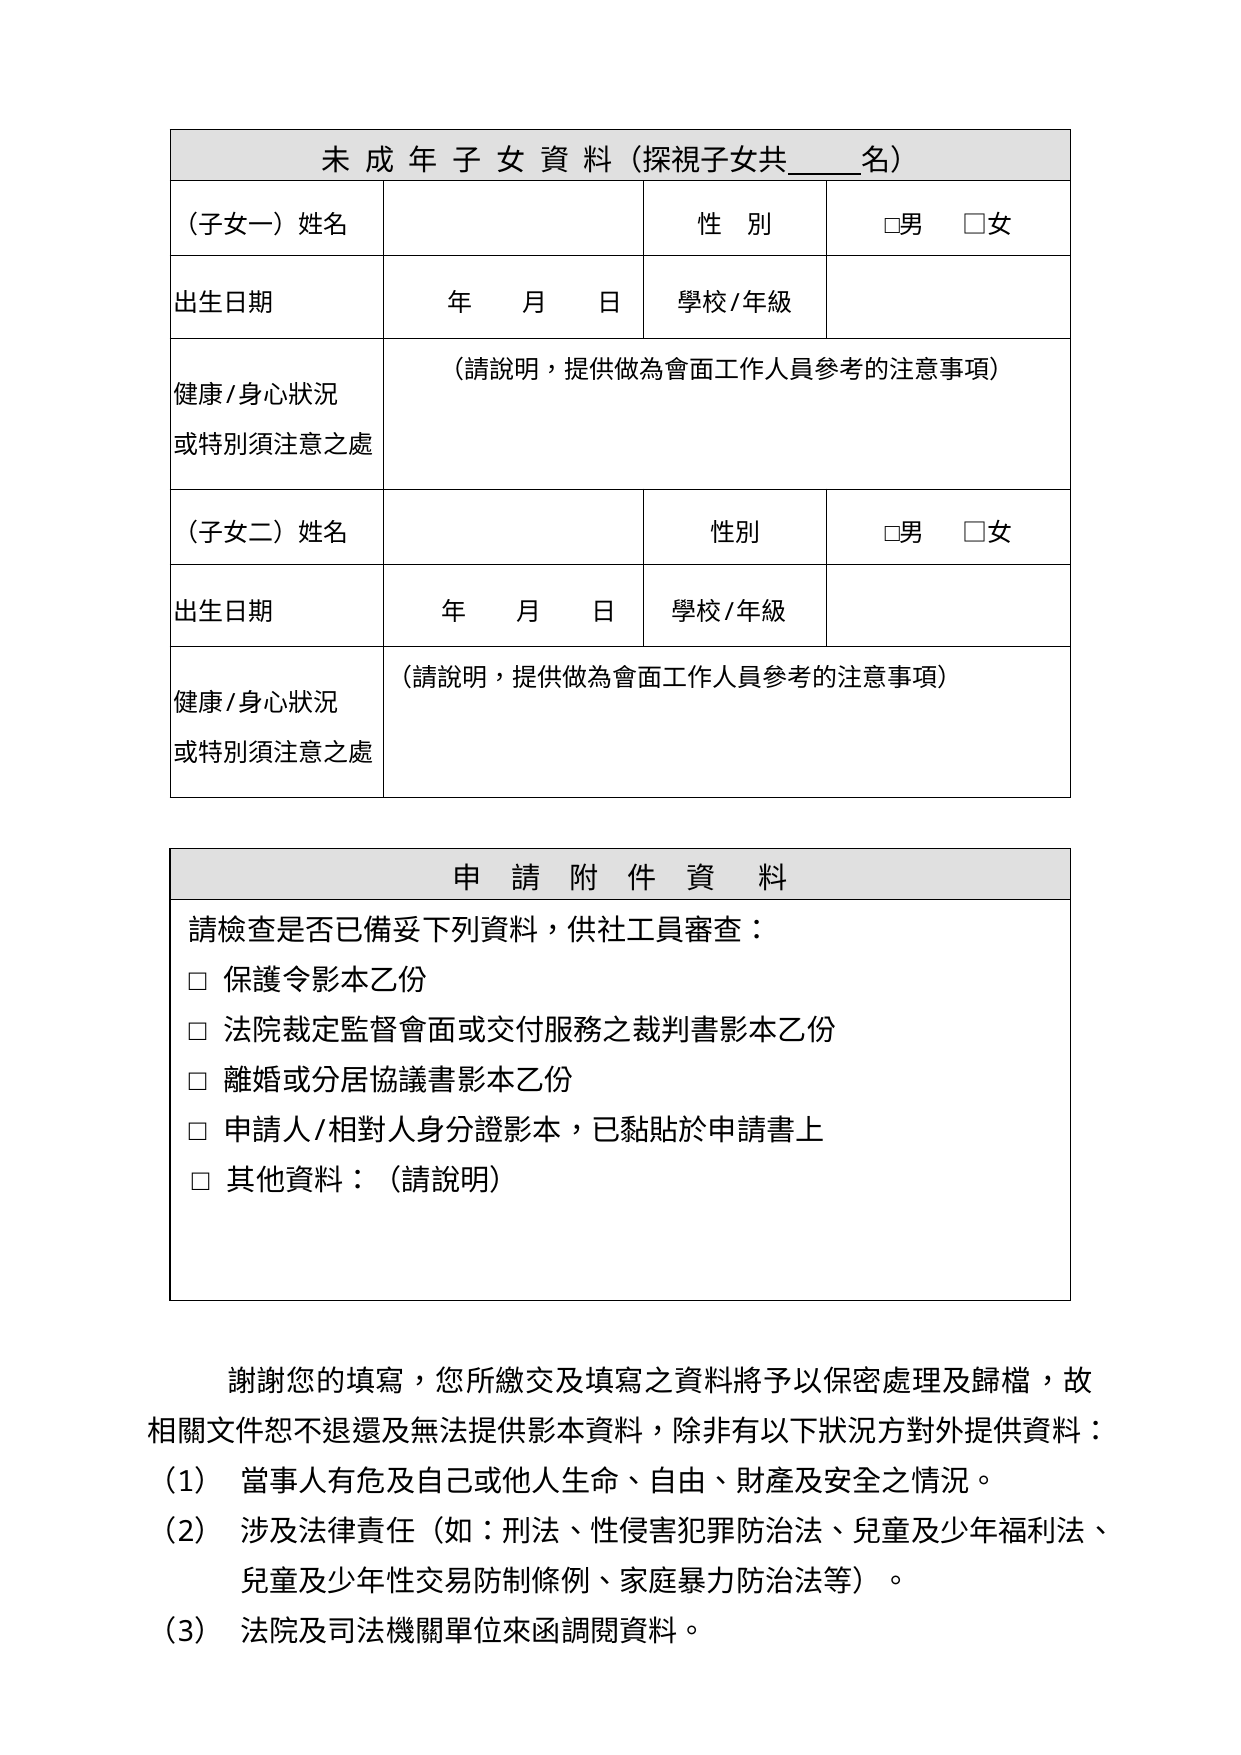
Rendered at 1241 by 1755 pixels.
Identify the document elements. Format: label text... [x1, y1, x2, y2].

table_cell （請說明，提供做為會面工作人員參考的注意事項） [384, 647, 1070, 797]
table_cell [827, 565, 1070, 646]
table_cell 健康/身心狀況 或特別須注意之處 [171, 647, 383, 797]
table_cell 出生日期 [171, 256, 383, 337]
table_cell 請檢查是否已備妥下列資料，供社工員審查： □ 保護令影本乙份 □ 法院裁定監督會面或交付服務之裁判書影本乙份 □ 離婚或分居協議書影本乙份 □ 申請人/相對人身分證影本，已黏貼於申請書上 □ 其他資料：（請說明） [171, 900, 1070, 1300]
table_cell 學校/年級 [644, 565, 826, 646]
table_cell 出生日期 [171, 565, 383, 646]
list 當事人有危及自己或他人生命、自由、財產及安全之情況。 [148, 1451, 1093, 1501]
table_cell （子女一）姓名 [171, 181, 383, 255]
table_cell [827, 256, 1070, 337]
table_header 未 成 年 子 女 資 料（探視子女共 名） [171, 130, 1070, 180]
table_cell （請說明，提供做為會面工作人員參考的注意事項） [384, 339, 1070, 488]
table_cell 性別 [644, 490, 826, 563]
table_header 申 請 附 件 資 料 [171, 849, 1070, 899]
table_cell 健康/身心狀況 或特別須注意之處 [171, 339, 383, 488]
table_cell 學校/年級 [644, 256, 826, 337]
table_cell [384, 181, 643, 255]
table_cell □男 □女 [827, 490, 1070, 563]
table_cell [384, 490, 643, 563]
text 謝謝您的填寫，您所繳交及填寫之資料將予以保密處理及歸檔，故相關文件恕不退還及無法提供影本資料，除非有以下狀況方對外提供資料： [148, 1351, 1093, 1451]
table_cell （子女二）姓名 [171, 490, 383, 563]
table_cell 年 月 日 [384, 565, 643, 646]
table_cell □男 □女 [827, 181, 1070, 255]
table_cell 性 別 [644, 181, 826, 255]
list 法院及司法機關單位來函調閱資料。 [148, 1601, 1093, 1651]
list 涉及法律責任（如：刑法、性侵害犯罪防治法、兒童及少年福利法、兒童及少年性交易防制條例、家庭暴力防治法等）。 [148, 1501, 1093, 1601]
table_cell 年 月 日 [384, 256, 643, 337]
